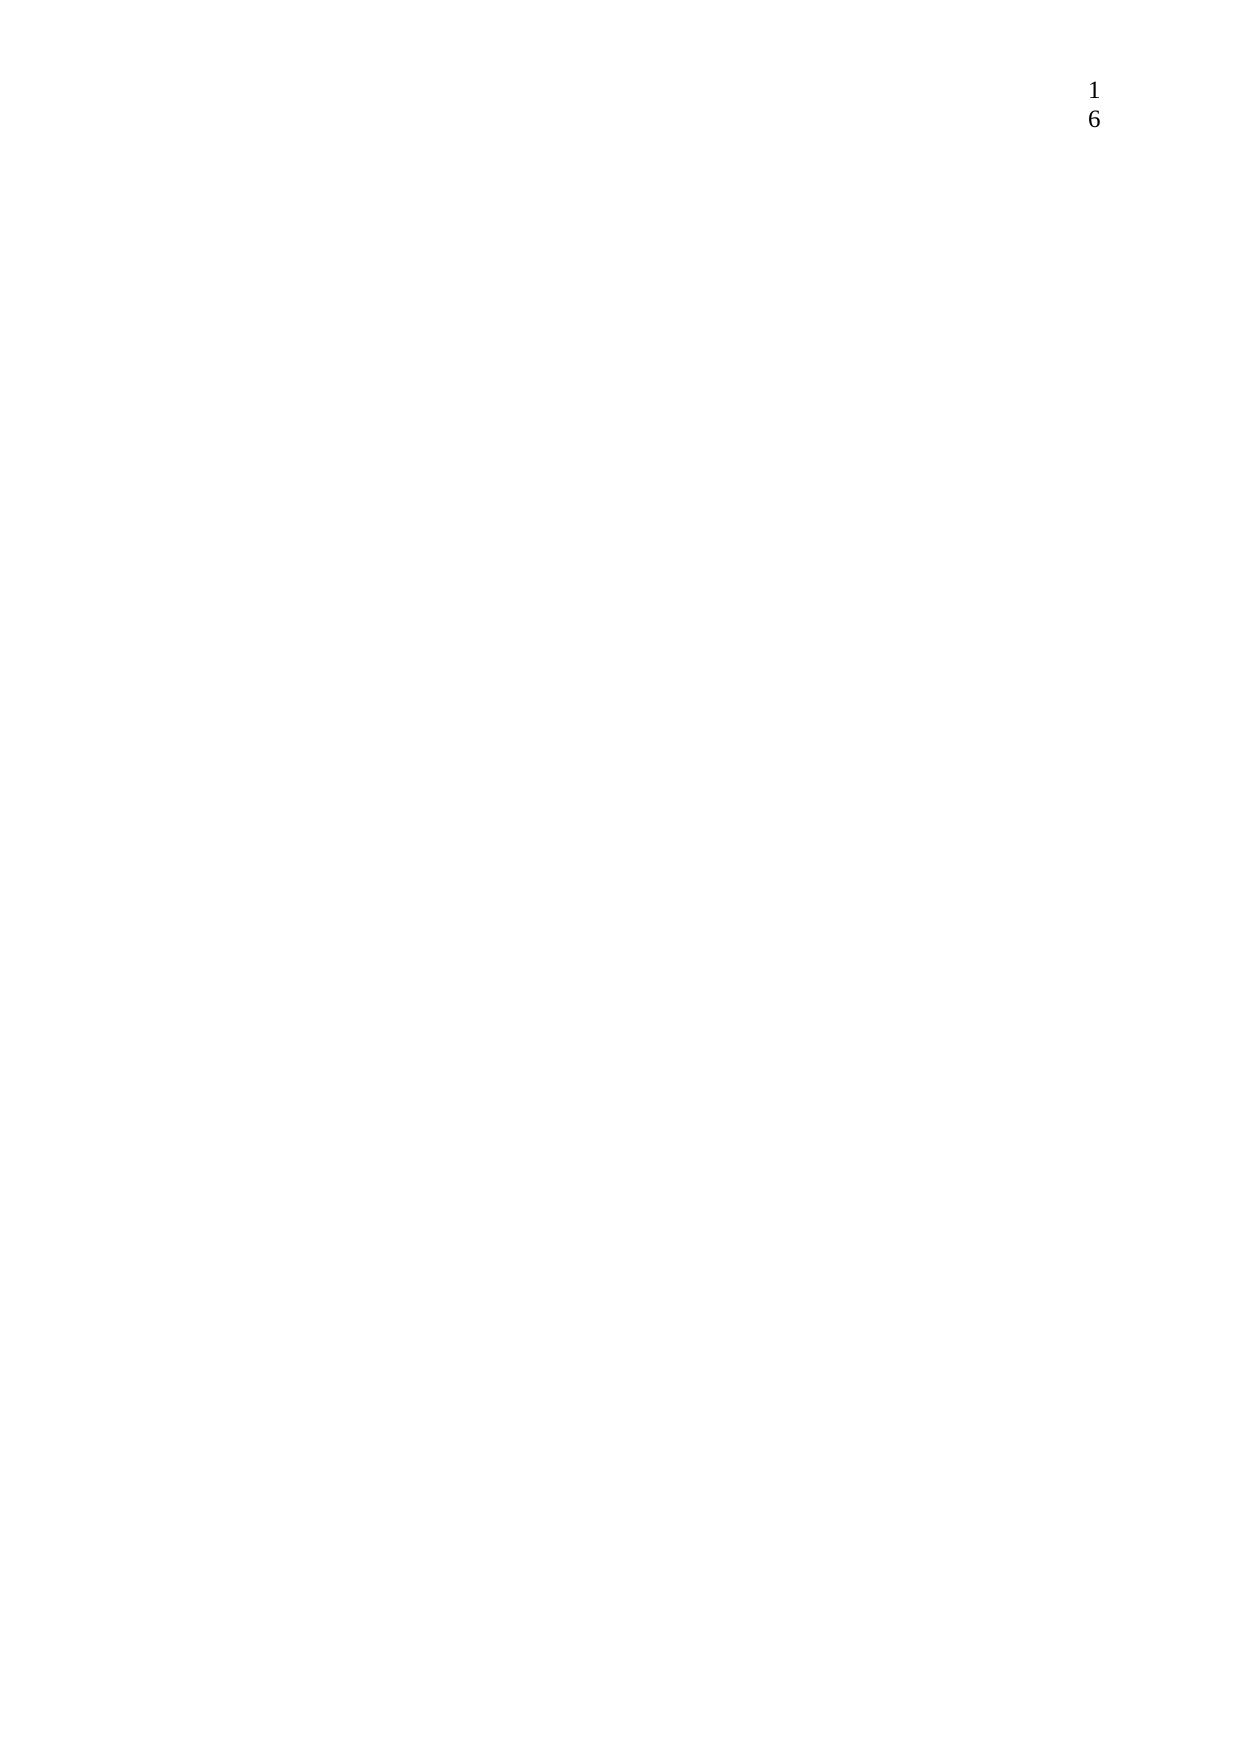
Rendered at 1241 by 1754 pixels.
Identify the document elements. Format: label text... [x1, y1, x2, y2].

text 16 [1088, 75, 1100, 133]
